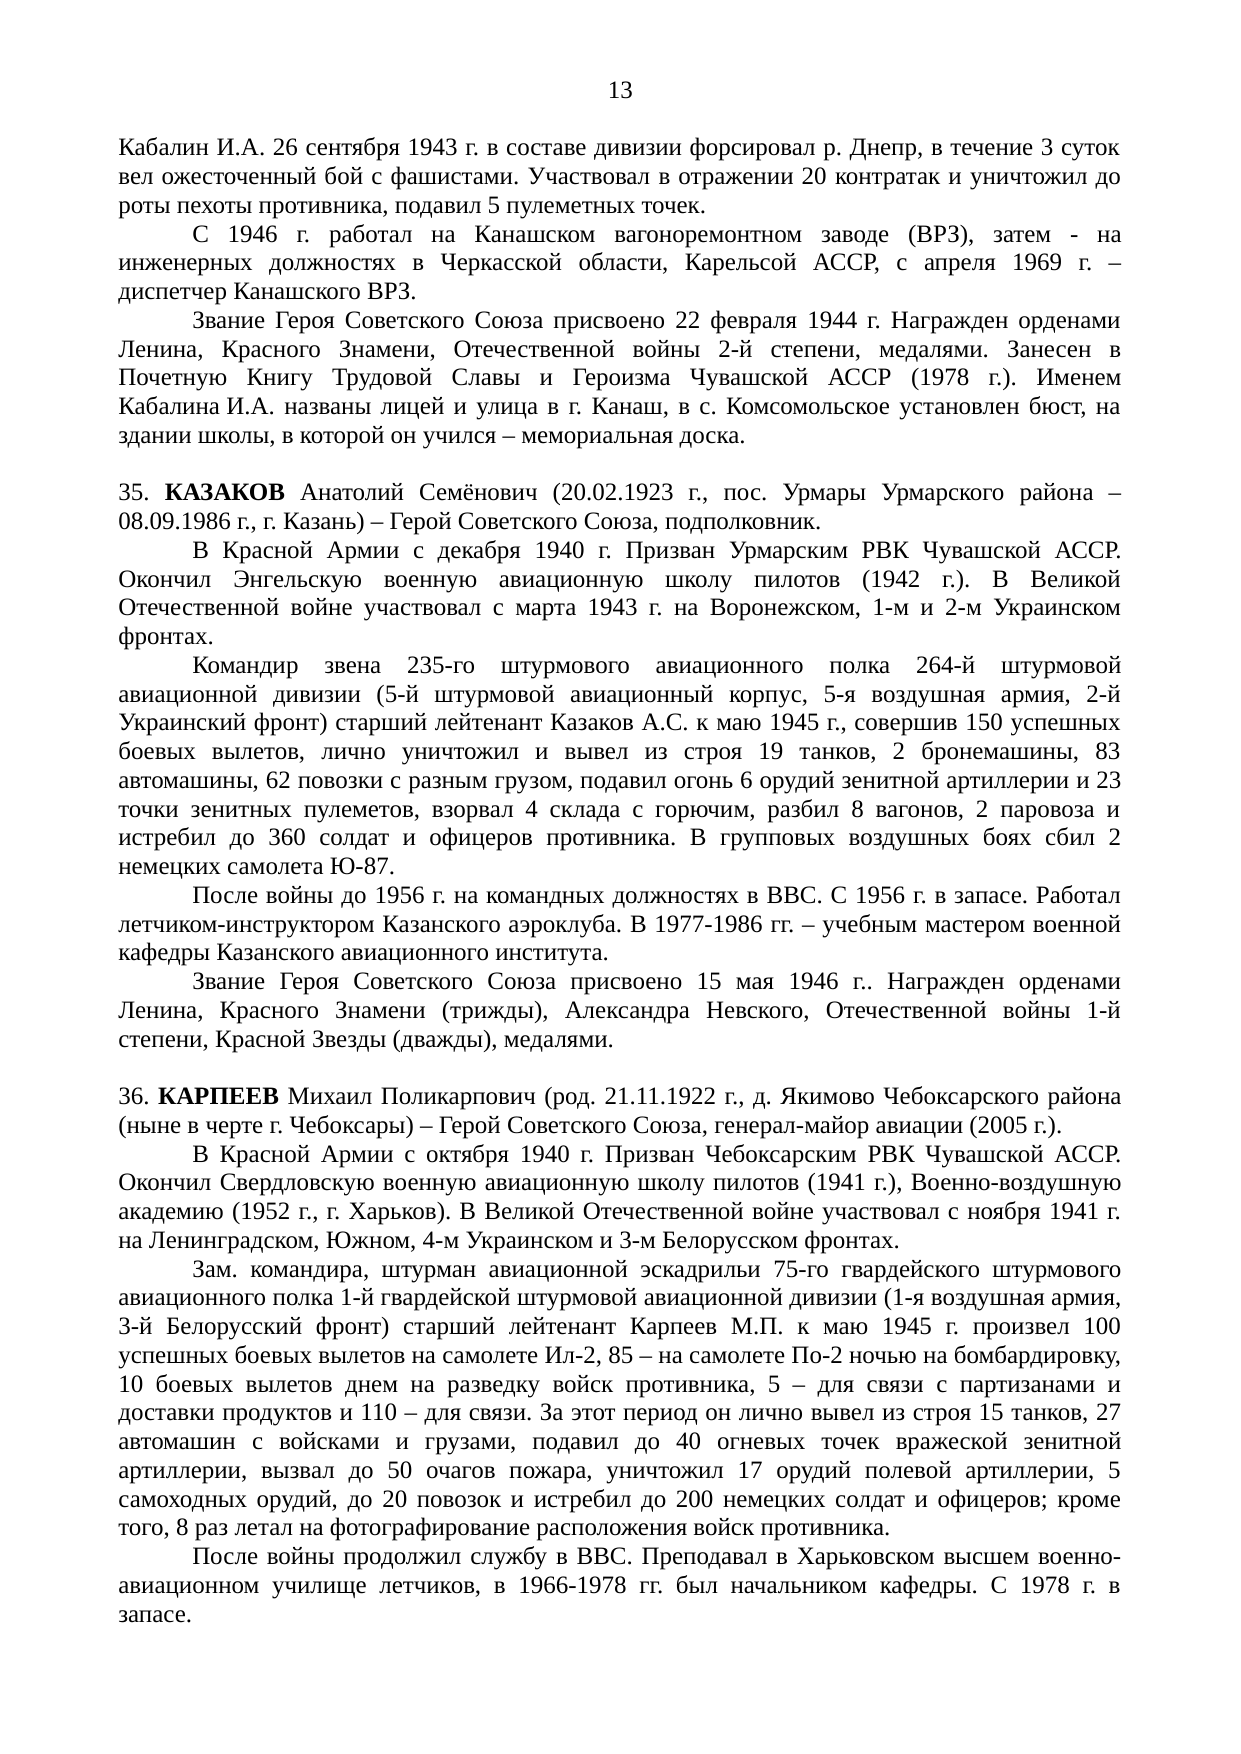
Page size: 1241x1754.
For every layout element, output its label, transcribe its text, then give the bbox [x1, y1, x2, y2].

text 36. КАРПЕЕВ Михаил Поликарпович (род. 21.11.1922 г., д. Якимово Чебоксарского района (ныне в черте г. Чебоксары) – Герой Советского Союза, генерал-майор авиации (2005 г.). [118, 1081, 1122, 1139]
text 35. КАЗАКОВ Анатолий Семёнович (20.02.1923 г., пос. Урмары Урмарского района – 08.09.1986 г., г. Казань) – Герой Советского Союза, подполковник. [118, 477, 1122, 535]
text Зам. командира, штурман авиационной эскадрильи 75-го гвардейского штурмового авиационного полка 1-й гвардейской штурмовой авиационной дивизии (1-я воздушная армия, 3-й Белорусский фронт) старший лейтенант Карпеев М.П. к маю 1945 г. произвел 100 успешных боевых вылетов на самолете Ил-2, 85 – на самолете По-2 ночью на бомбардировку, 10 боевых вылетов днем на разведку войск противника, 5 – для связи с партизанами и доставки продуктов и 110 – для связи. За этот период он лично вывел из строя 15 танков, 27 автомашин с войсками и грузами, подавил до 40 огневых точек вражеской зенитной артиллерии, вызвал до 50 очагов пожара, уничтожил 17 орудий полевой артиллерии, 5 самоходных орудий, до 20 повозок и истребил до 200 немецких солдат и офицеров; кроме того, 8 раз летал на фотографирование расположения войск противника. [118, 1254, 1122, 1541]
text После войны продолжил службу в ВВС. Преподавал в Харьковском высшем военно-авиационном училище летчиков, в 1966-1978 гг. был начальником кафедры. С 1978 г. в запасе. [118, 1541, 1122, 1627]
text В Красной Армии с декабря 1940 г. Призван Урмарским РВК Чувашской АССР. Окончил Энгельскую военную авиационную школу пилотов (1942 г.). В Великой Отечественной войне участвовал с марта 1943 г. на Воронежском, 1-м и 2-м Украинском фронтах. [118, 535, 1122, 650]
text В Красной Армии с октября 1940 г. Призван Чебоксарским РВК Чувашской АССР. Окончил Свердловскую военную авиационную школу пилотов (1941 г.), Военно-воздушную академию (1952 г., г. Харьков). В Великой Отечественной войне участвовал с ноября 1941 г. на Ленинградском, Южном, 4-м Украинском и 3-м Белорусском фронтах. [118, 1139, 1122, 1254]
text Звание Героя Советского Союза присвоено 15 мая 1946 г.. Награжден орденами Ленина, Красного Знамени (трижды), Александра Невского, Отечественной войны 1-й степени, Красной Звезды (дважды), медалями. [118, 966, 1122, 1052]
text Звание Героя Советского Союза присвоено 22 февраля 1944 г. Награжден орденами Ленина, Красного Знамени, Отечественной войны 2-й степени, медалями. Занесен в Почетную Книгу Трудовой Славы и Героизма Чувашской АССР (1978 г.). Именем Кабалина И.А. названы лицей и улица в г. Канаш, в с. Комсомольское установлен бюст, на здании школы, в которой он учился – мемориальная доска. [118, 305, 1122, 449]
text Командир звена 235-го штурмового авиационного полка 264-й штурмовой авиационной дивизии (5-й штурмовой авиационный корпус, 5-я воздушная армия, 2-й Украинский фронт) старший лейтенант Казаков А.С. к маю 1945 г., совершив 150 успешных боевых вылетов, лично уничтожил и вывел из строя 19 танков, 2 бронемашины, 83 автомашины, 62 повозки с разным грузом, подавил огонь 6 орудий зенитной артиллерии и 23 точки зенитных пулеметов, взорвал 4 склада с горючим, разбил 8 вагонов, 2 паровоза и истребил до 360 солдат и офицеров противника. В групповых воздушных боях сбил 2 немецких самолета Ю-87. [118, 650, 1122, 880]
text С 1946 г. работал на Канашском вагоноремонтном заводе (ВРЗ), затем - на инженерных должностях в Черкасской области, Карельсой АССР, с апреля 1969 г. – диспетчер Канашского ВРЗ. [118, 219, 1122, 305]
text После войны до 1956 г. на командных должностях в ВВС. С 1956 г. в запасе. Работал летчиком-инструктором Казанского аэроклуба. В 1977-1986 гг. – учебным мастером военной кафедры Казанского авиационного института. [118, 880, 1122, 966]
text Кабалин И.А. 26 сентября 1943 г. в составе дивизии форсировал р. Днепр, в течение 3 суток вел ожесточенный бой с фашистами. Участвовал в отражении 20 контратак и уничтожил до роты пехоты противника, подавил 5 пулеметных точек. [118, 132, 1122, 219]
